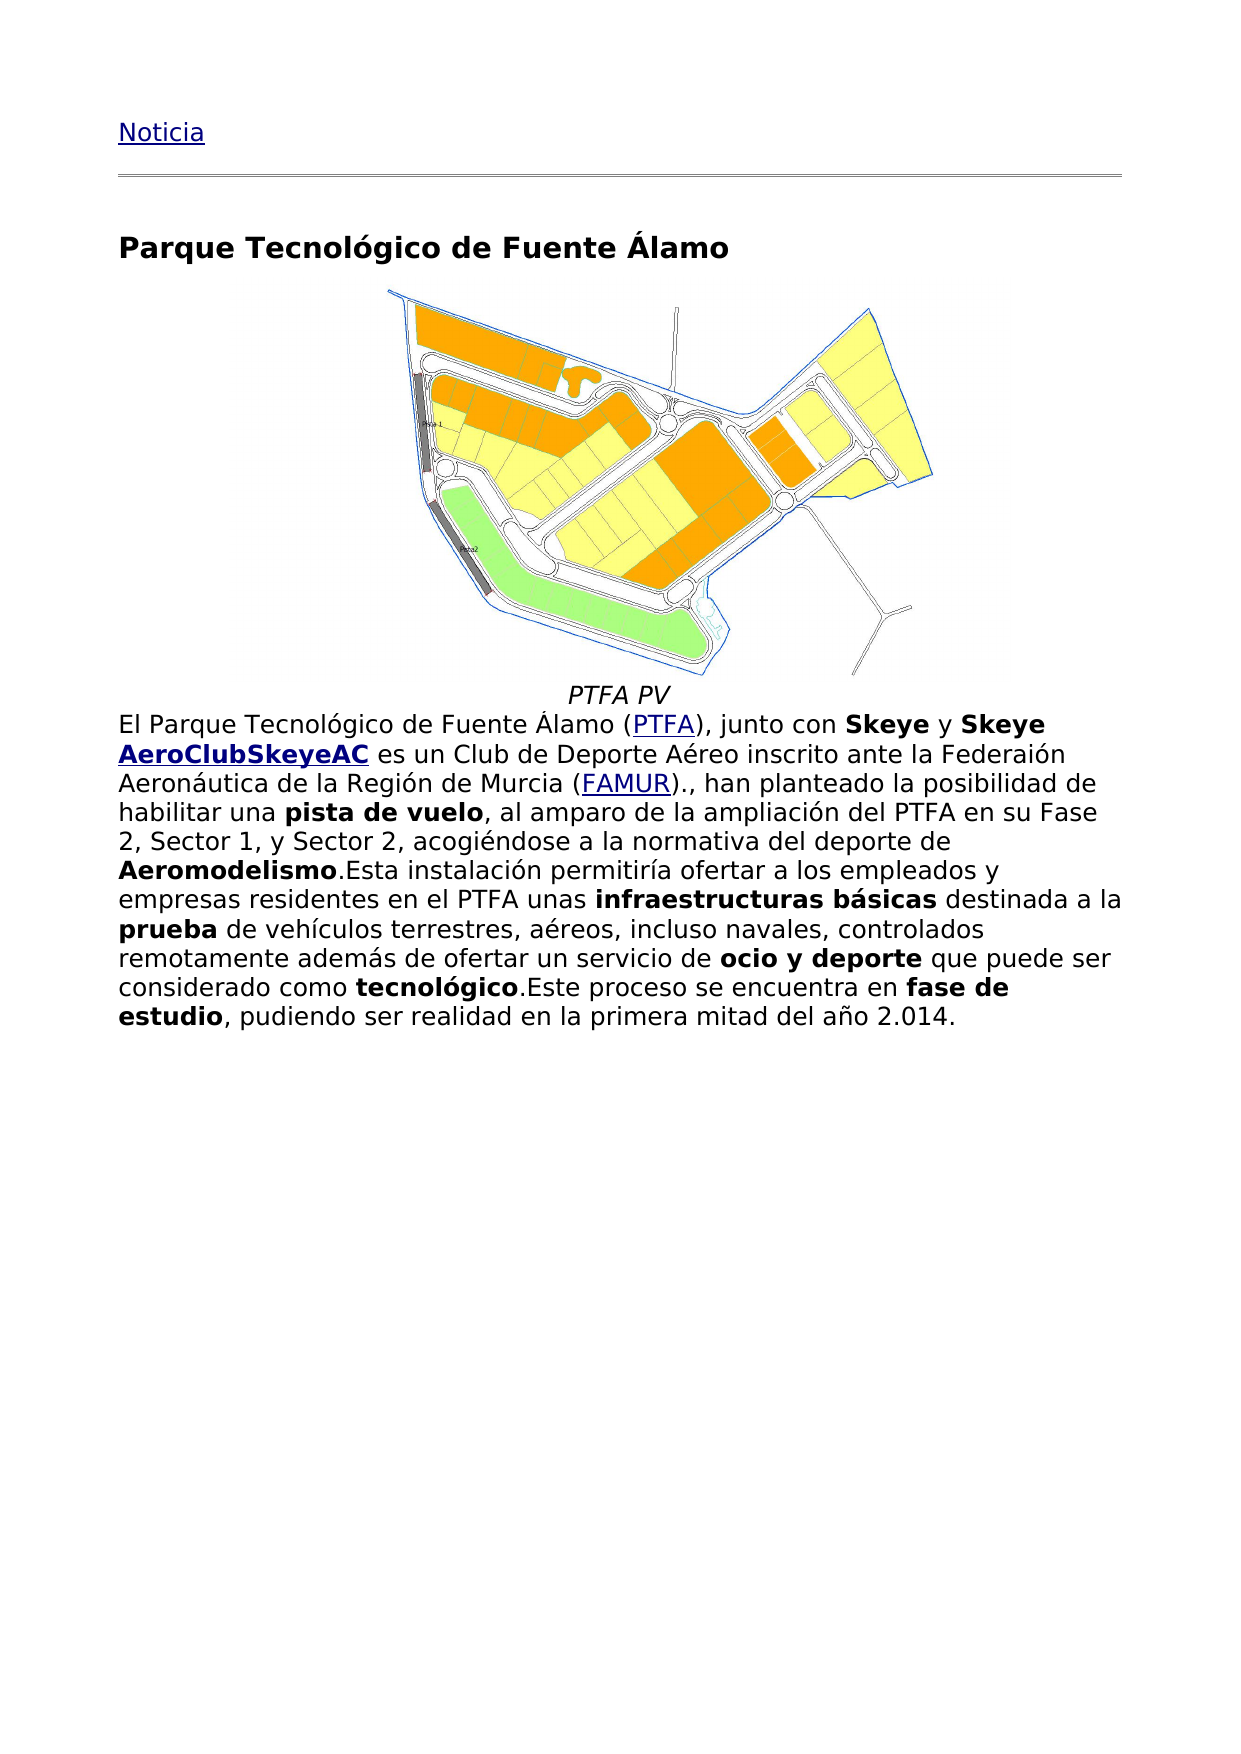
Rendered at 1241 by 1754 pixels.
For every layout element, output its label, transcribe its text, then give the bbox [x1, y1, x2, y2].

text Noticia [118, 118, 1122, 147]
subtitle Parque Tecnológico de Fuente Álamo [118, 231, 1122, 265]
text El Parque Tecnológico de Fuente Álamo (PTFA), junto con Skeye y Skeye AeroClubSkeyeAC es un Club de Deporte Aéreo inscrito ante la Federaión Aeronáutica de la Región de Murcia (FAMUR)., han planteado la posibilidad de habilitar una pista de vuelo, al amparo de la ampliación del PTFA en su Fase 2, Sector 1, y Sector 2, acogiéndose a la normativa del deporte de Aeromodelismo.Esta instalación permitiría ofertar a los empleados y empresas residentes en el PTFA unas infraestructuras básicas destinada a la prueba de vehículos terrestres, aéreos, incluso navales, controlados remotamente además de ofertar un servicio de ocio y deporte que puede ser considerado como tecnológico.Este proceso se encuentra en fase de estudio, pudiendo ser realidad en la primera mitad del año 2.014. [118, 278, 1122, 1061]
text PTFA PV [229, 682, 1011, 711]
picture [229, 277, 1011, 682]
